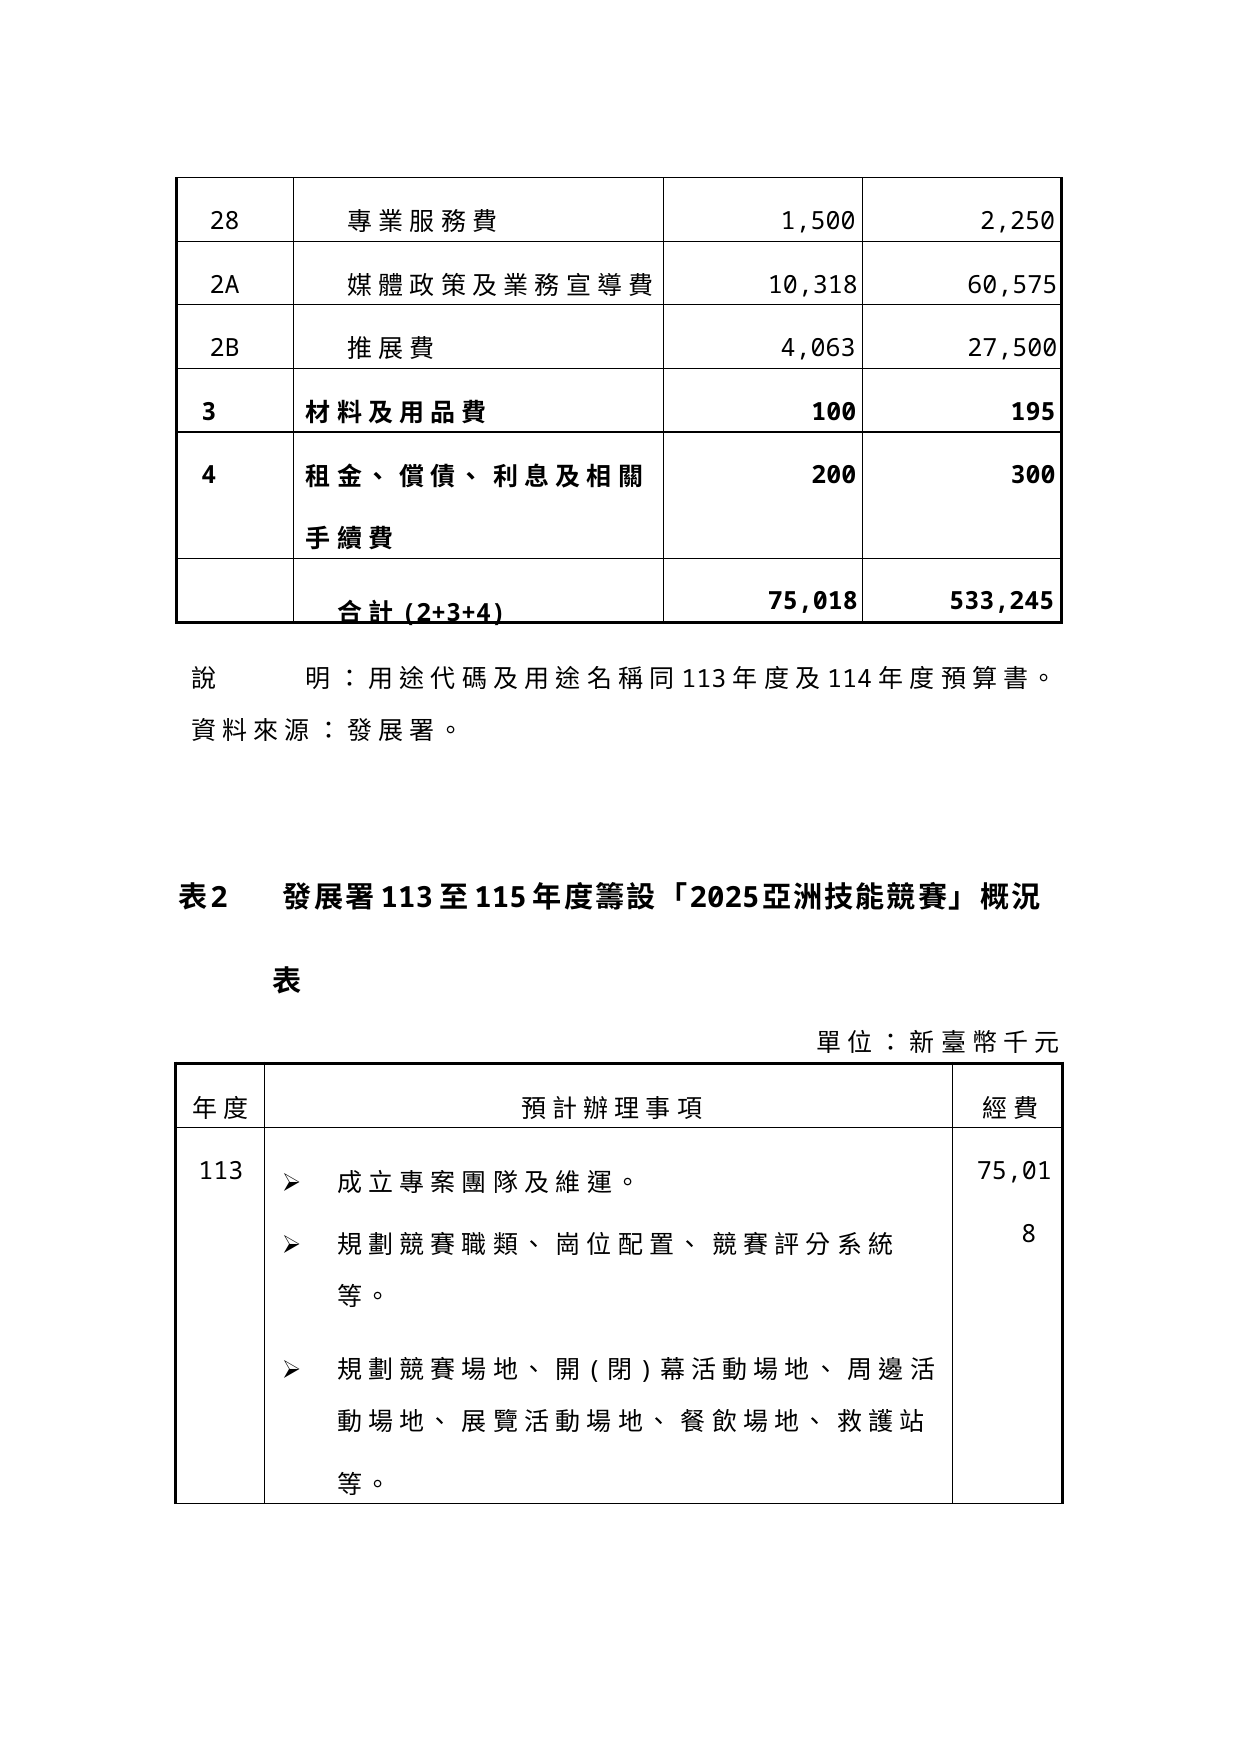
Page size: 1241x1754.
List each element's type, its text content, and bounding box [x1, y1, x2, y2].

table_cell 195 [863, 369, 1060, 431]
table_cell 75,018 [953, 1128, 1061, 1503]
table_cell 媒體政策及業務宣導費 [294, 242, 663, 304]
text 表2 發展署113至115年度籌設「2025亞洲技能競賽」概況表 [177, 812, 1063, 999]
table_cell 3 [178, 369, 293, 431]
table_cell 300 [863, 433, 1060, 557]
table_cell 租金、償債、利息及相關手續費 [294, 433, 663, 557]
table_cell 4,063 [664, 305, 862, 368]
table_cell 2B [178, 305, 293, 368]
table_cell 材料及用品費 [294, 369, 663, 431]
table_header 預計辦理事項 [265, 1065, 952, 1127]
table_cell 113 [177, 1128, 264, 1503]
table_cell 2,250 [863, 178, 1060, 241]
table_cell 合計(2+3+4) [294, 559, 663, 621]
text 資料來源：發展署。 [179, 687, 1063, 749]
table_cell 27,500 [863, 305, 1060, 368]
table_cell 200 [664, 433, 862, 557]
table_cell 75,018 [664, 559, 862, 621]
table_header 年度 [177, 1065, 264, 1127]
table_cell 60,575 [863, 242, 1060, 304]
table_cell 2A [178, 242, 293, 304]
table_cell [178, 559, 293, 621]
text 單位：新臺幣千元 [177, 999, 1063, 1062]
table_cell 10,318 [664, 242, 862, 304]
table_cell 推展費 [294, 305, 663, 368]
text 說 明：用途代碼及用途名稱同113年度及114年度預算書。 [179, 624, 1063, 687]
table_cell 100 [664, 369, 862, 431]
table_cell 28 [178, 178, 293, 241]
table_cell 專業服務費 [294, 178, 663, 241]
table_cell 4 [178, 433, 293, 557]
table_cell 533,245 [863, 559, 1060, 621]
table_header 經費 [953, 1065, 1061, 1127]
table_cell 成立專案團隊及維運。 規劃競賽職類、崗位配置、競賽評分系統等。 規劃競賽場地、開(閉)幕活動場地、周邊活動場地、展覽活動場地、餐飲場地、救護站等。 派員觀摩第47屆國際技能競賽。 規劃交通接駁、住宿、膳食、環保、維安、醫療救護、機具設備運輸等後勤工作。 規劃國內外廣宣事宜。 辦理2024全體會員大會，並安排國際技能組織亞洲分會(以下稱WSA)秘書處及會員國代表實地參訪競賽場地。 [265, 1128, 952, 1503]
table_cell 1,500 [664, 178, 862, 241]
